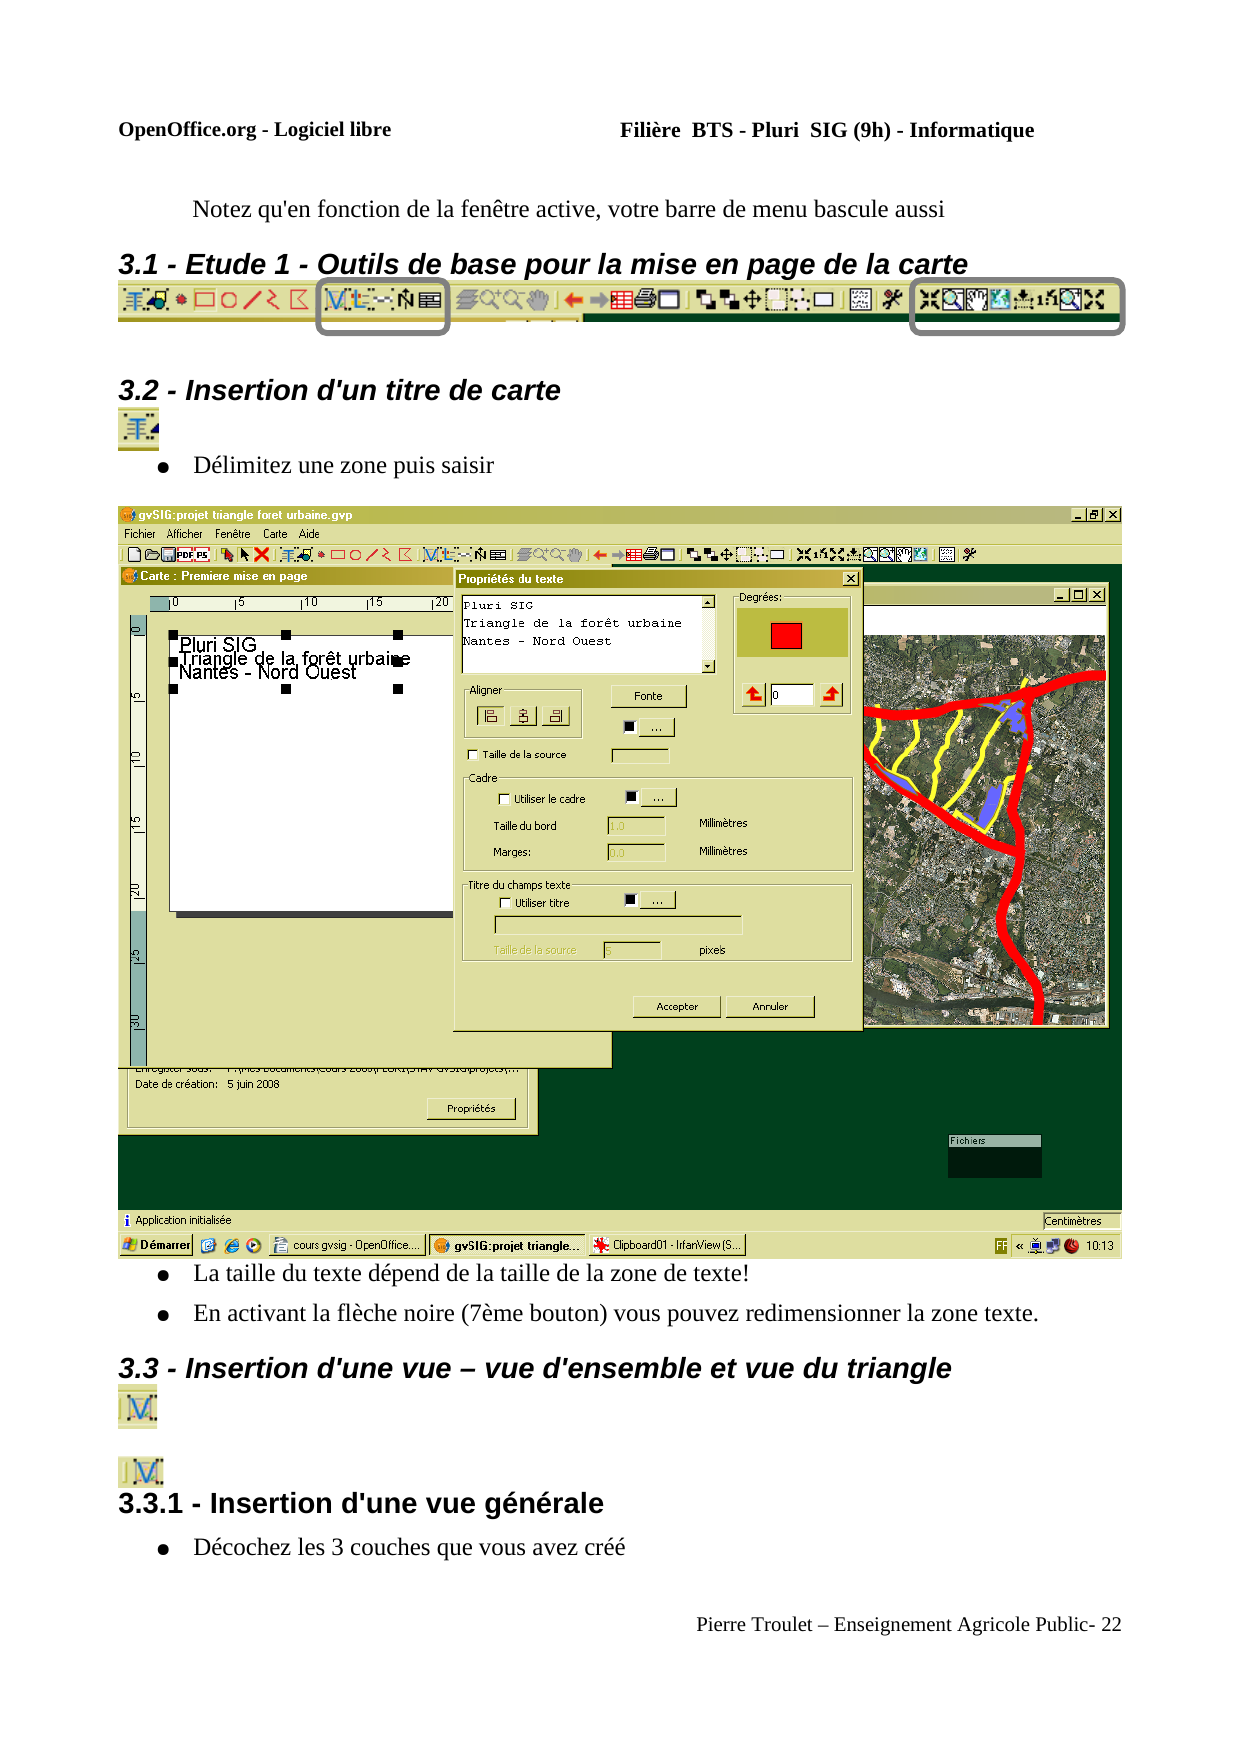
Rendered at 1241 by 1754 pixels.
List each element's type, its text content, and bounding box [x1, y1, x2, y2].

picture [322, 284, 444, 322]
list La taille du texte dépend de la taille de la zone de texte! [156, 1259, 1122, 1287]
list Décochez les 3 couches que vous avez créé [156, 1533, 1122, 1560]
picture [916, 284, 1119, 322]
picture [448, 280, 912, 322]
picture [118, 506, 1122, 1259]
text Notez qu'en fonction de la fenêtre active, votre barre de menu bascule aussi [192, 195, 1122, 223]
subtitle Insertion d'une vue générale [118, 1481, 1122, 1520]
subtitle Etude 1 - Outils de base pour la mise en page de la carte [118, 248, 1122, 280]
subtitle Insertion d'un titre de carte [118, 374, 1122, 407]
picture [118, 280, 318, 322]
subtitle Insertion d'une vue – vue d'ensemble et vue du triangle [118, 1352, 1122, 1385]
picture [118, 1384, 158, 1429]
picture [118, 1456, 164, 1488]
list Délimitez une zone puis saisir [156, 419, 1122, 506]
picture [118, 407, 159, 451]
list En activant la flèche noire (7ème bouton) vous pouvez redimensionner la zone texte. [156, 1299, 1122, 1327]
